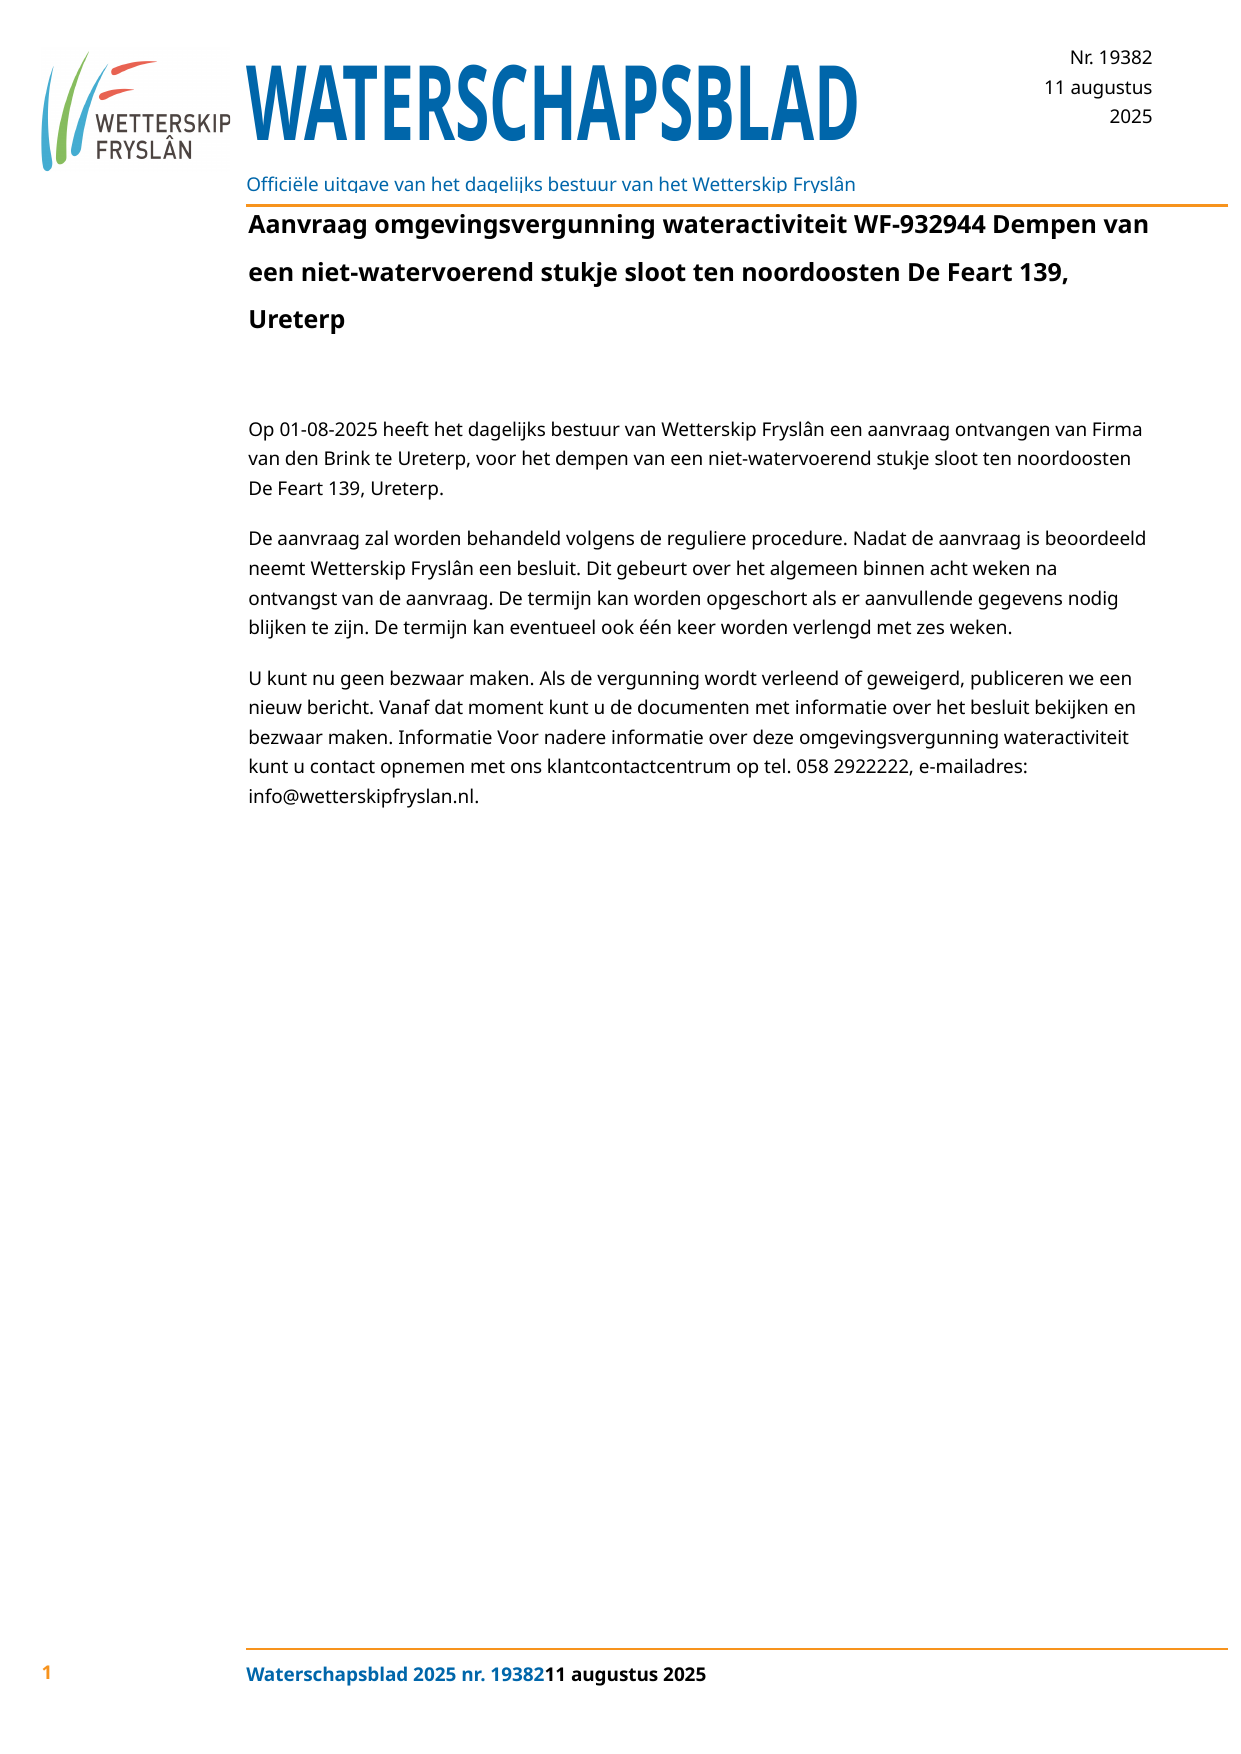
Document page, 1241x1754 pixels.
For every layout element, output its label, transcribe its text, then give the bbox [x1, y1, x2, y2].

text U kunt nu geen bezwaar maken. Als de vergunning wordt verleend of geweigerd, publiceren we een nieuw bericht. Vanaf dat moment kunt u de documenten met informatie over het besluit bekijken en bezwaar maken. Informatie Voor nadere informatie over deze omgevingsvergunning wateractiviteit kunt u contact opnemen met ons klantcontactcentrum op tel. 058 2922222, e-mailadres: info@wetterskipfryslan.nl. [248, 665, 1152, 809]
picture [41, 47, 231, 172]
text Op 01-08-2025 heeft het dagelijks bestuur van Wetterskip Fryslân een aanvraag ontvangen van Firma van den Brink te Ureterp, voor het dempen van een niet-watervoerend stukje sloot ten noordoosten De Feart 139, Ureterp. [248, 416, 1152, 501]
text De aanvraag zal worden behandeld volgens de reguliere procedure. Nadat de aanvraag is beoordeeld neemt Wetterskip Fryslân een besluit. Dit gebeurt over het algemeen binnen acht weken na ontvangst van de aanvraag. De termijn kan worden opgeschort als er aanvullende gegevens nodig blijken te zijn. De termijn kan eventueel ook één keer worden verlengd met zes weken. [248, 526, 1152, 640]
text Aanvraag omgevingsvergunning wateractiviteit WF-932944 Dempen van een niet-watervoerend stukje sloot ten noordoosten De Feart 139, Ureterp [248, 207, 1152, 336]
